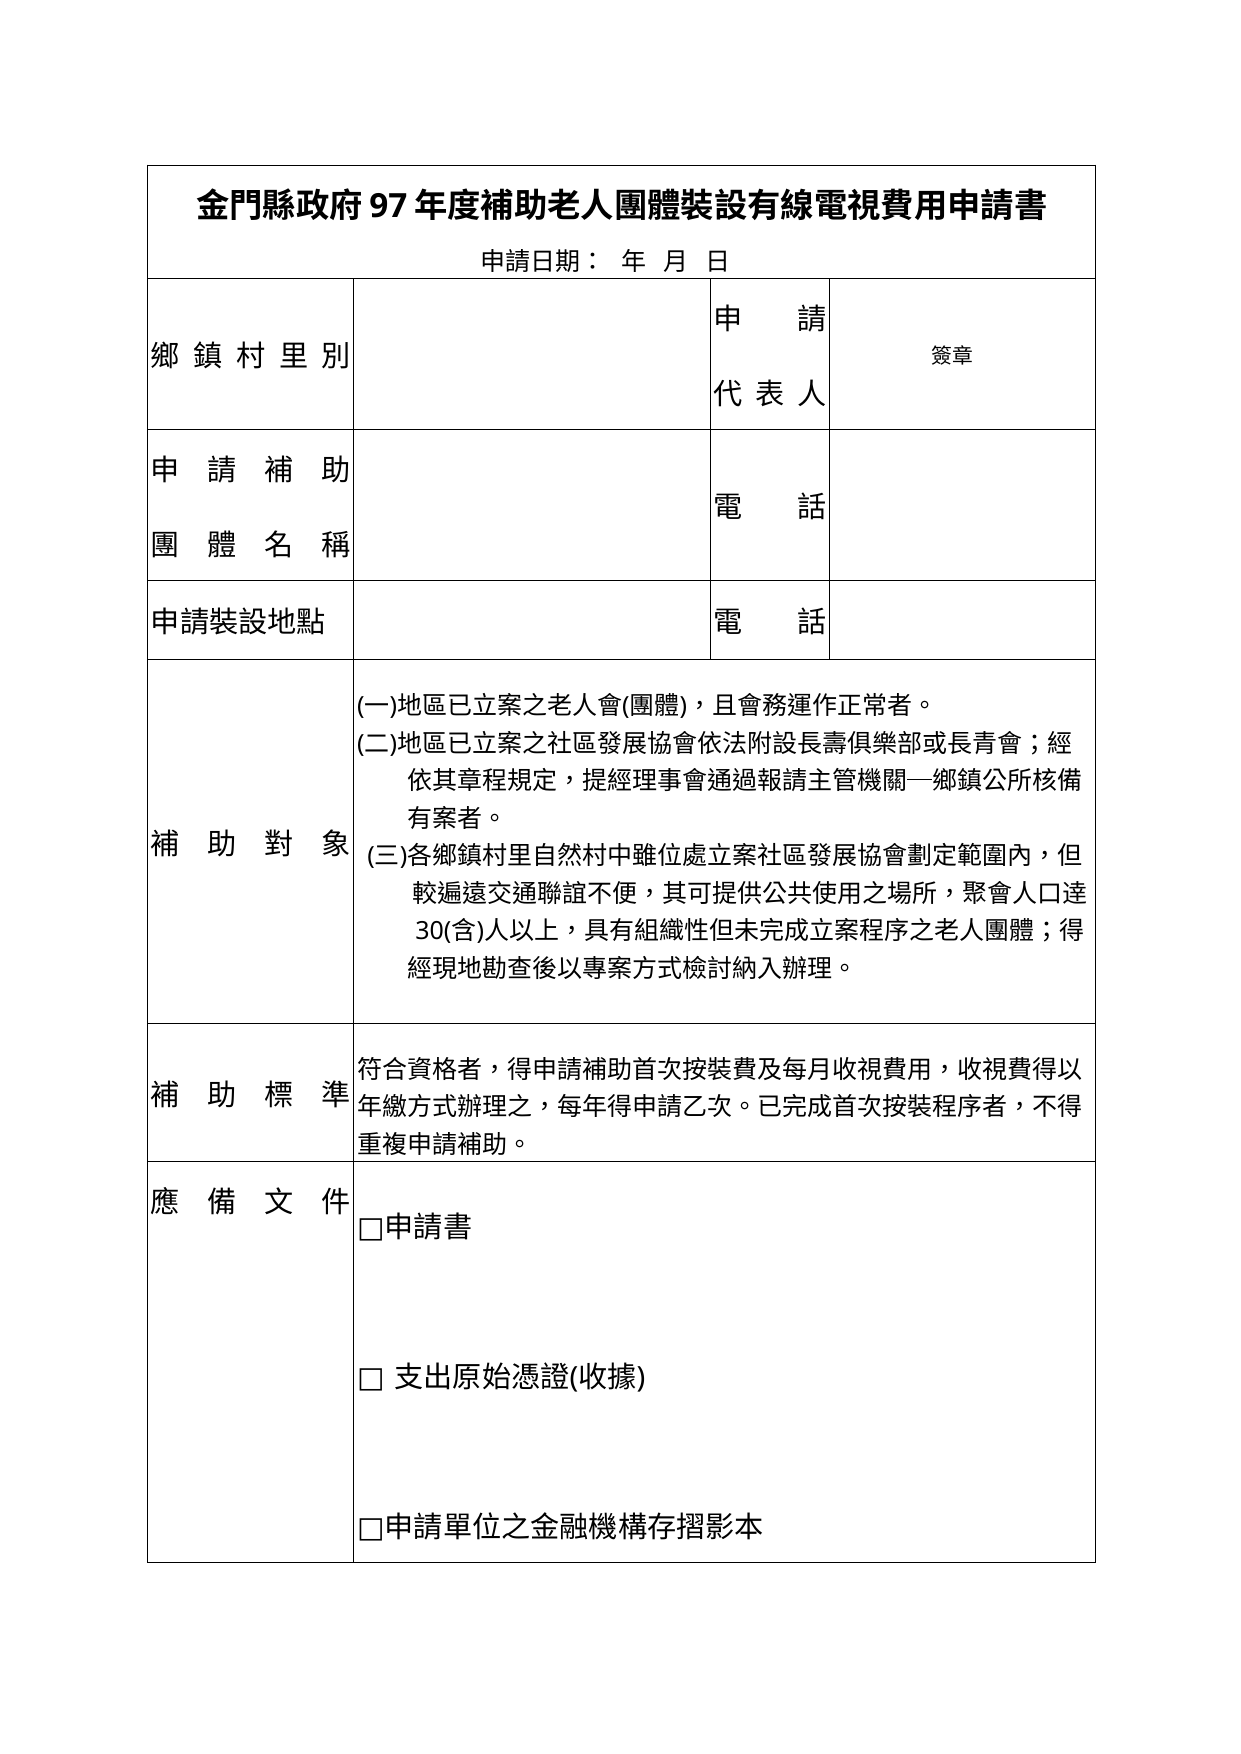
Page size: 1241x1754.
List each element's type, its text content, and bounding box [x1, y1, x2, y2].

table_cell 符合資格者，得申請補助首次按裝費及每月收視費用，收視費得以 年繳方式辦理之，每年得申請乙次。已完成首次按裝程序者，不得重複申請補助。 [354, 1024, 1095, 1161]
table_cell [354, 430, 710, 580]
table_cell 申請裝設地點 [148, 581, 353, 659]
table_cell 申請補助 團體名稱 [148, 430, 353, 580]
table_cell 電話 [711, 581, 829, 659]
table_cell [830, 430, 1095, 580]
table_cell [354, 581, 710, 659]
table_cell 補助對象 [148, 660, 353, 1023]
table_cell □申請書 支出原始憑證(收據) □申請單位之金融機構存摺影本 [354, 1162, 1095, 1562]
table_cell (一)地區已立案之老人會(團體)，且會務運作正常者。 (二)地區已立案之社區發展協會依法附設長壽俱樂部或長青會；經依其章程規定，提經理事會通過報請主管機關─鄉鎮公所核備有案者。 (三)各鄉鎮村里自然村中雖位處立案社區發展協會劃定範圍內，但較遍遠交通聯誼不便，其可提供公共使用之場所，聚會人口逹30(含)人以上，具有組織性但未完成立案程序之老人團體；得 經現地勘查後以專案方式檢討納入辦理。 [354, 660, 1095, 1023]
table_header 金門縣政府97年度補助老人團體裝設有線電視費用申請書 申請日期： 年 月 日 [148, 166, 1095, 278]
table_cell 簽章 [830, 279, 1095, 429]
table_cell 電話 [711, 430, 829, 580]
table_cell [830, 581, 1095, 659]
table_cell 補助標準 [148, 1024, 353, 1161]
table_cell 申請 代表人 [711, 279, 829, 429]
table_cell 應備文件 [148, 1162, 353, 1562]
table_cell [354, 279, 710, 429]
table_cell 鄉鎮村里別 [148, 279, 353, 429]
